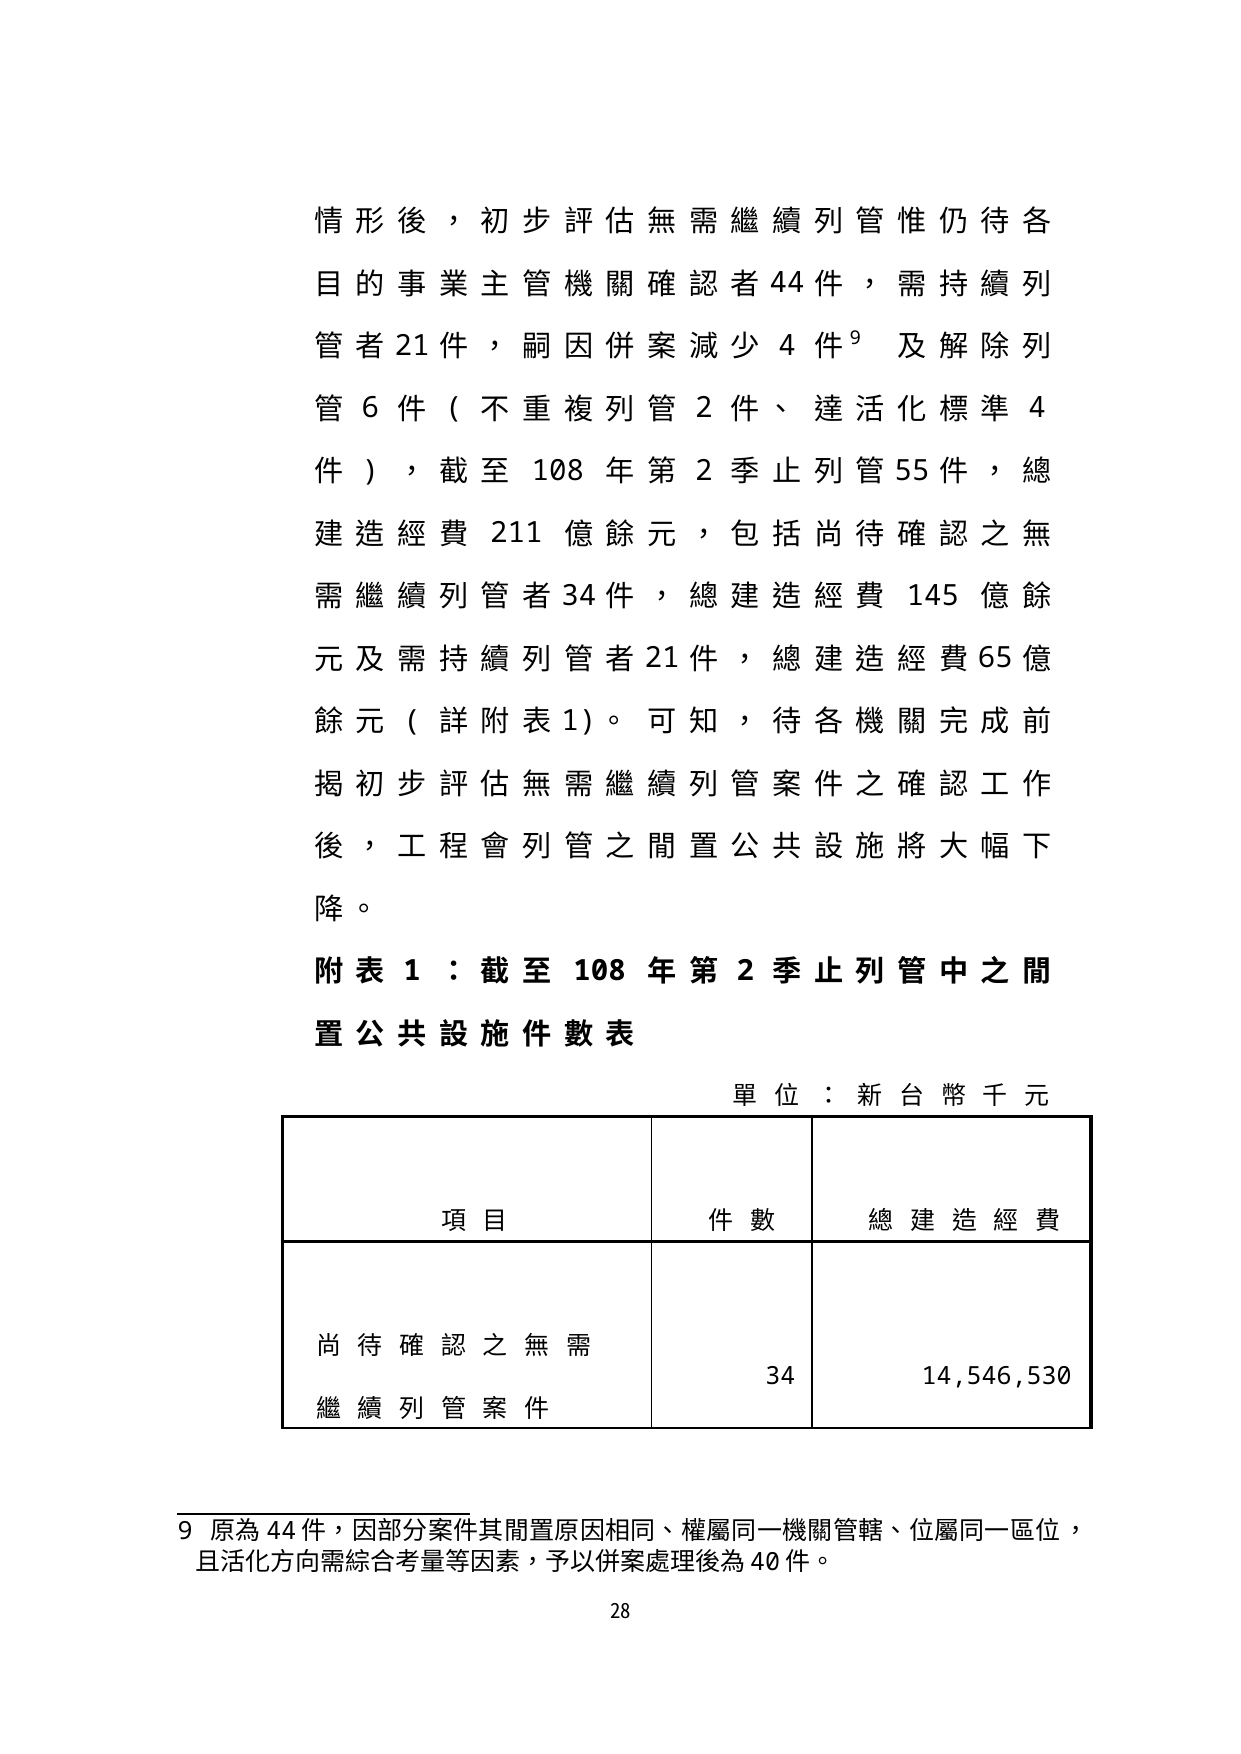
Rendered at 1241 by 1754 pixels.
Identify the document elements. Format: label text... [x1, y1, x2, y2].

text 情形後，初步評估無需繼續列管惟仍待各目的事業主管機關確認者44件，需持續列管者21件，嗣因併案減少4件及解除列管6件(不重複列管2件、達活化標準4件)，截至108年第2季止列管55件，總建造經費211億餘元，包括尚待確認之無需繼續列管者34件，總建造經費145億餘元及需持續列管者21件，總建造經費65億餘元(詳附表1)。可知，待各機關完成前揭初步評估無需繼續列管案件之確認工作後，工程會列管之閒置公共設施將大幅下降。 [271, 177, 1058, 927]
text 附表1：截至108年第2季止列管中之閒置公共設施件數表 [271, 927, 1058, 1052]
table_cell 尚待確認之無需繼續列管案件 [284, 1243, 651, 1427]
table_header 項目 [284, 1118, 651, 1240]
table_cell 14,546,530 [813, 1243, 1089, 1427]
table_cell 34 [652, 1243, 811, 1427]
table_header 件數 [652, 1118, 811, 1240]
text 單位：新台幣千元 [183, 1052, 1058, 1115]
table_header 總建造經費 [813, 1118, 1089, 1240]
text 原為44件，因部分案件其閒置原因相同、權屬同一機關管轄、位屬同一區位，且活化方向需綜合考量等因素，予以併案處理後為40件。 [177, 1514, 1063, 1577]
